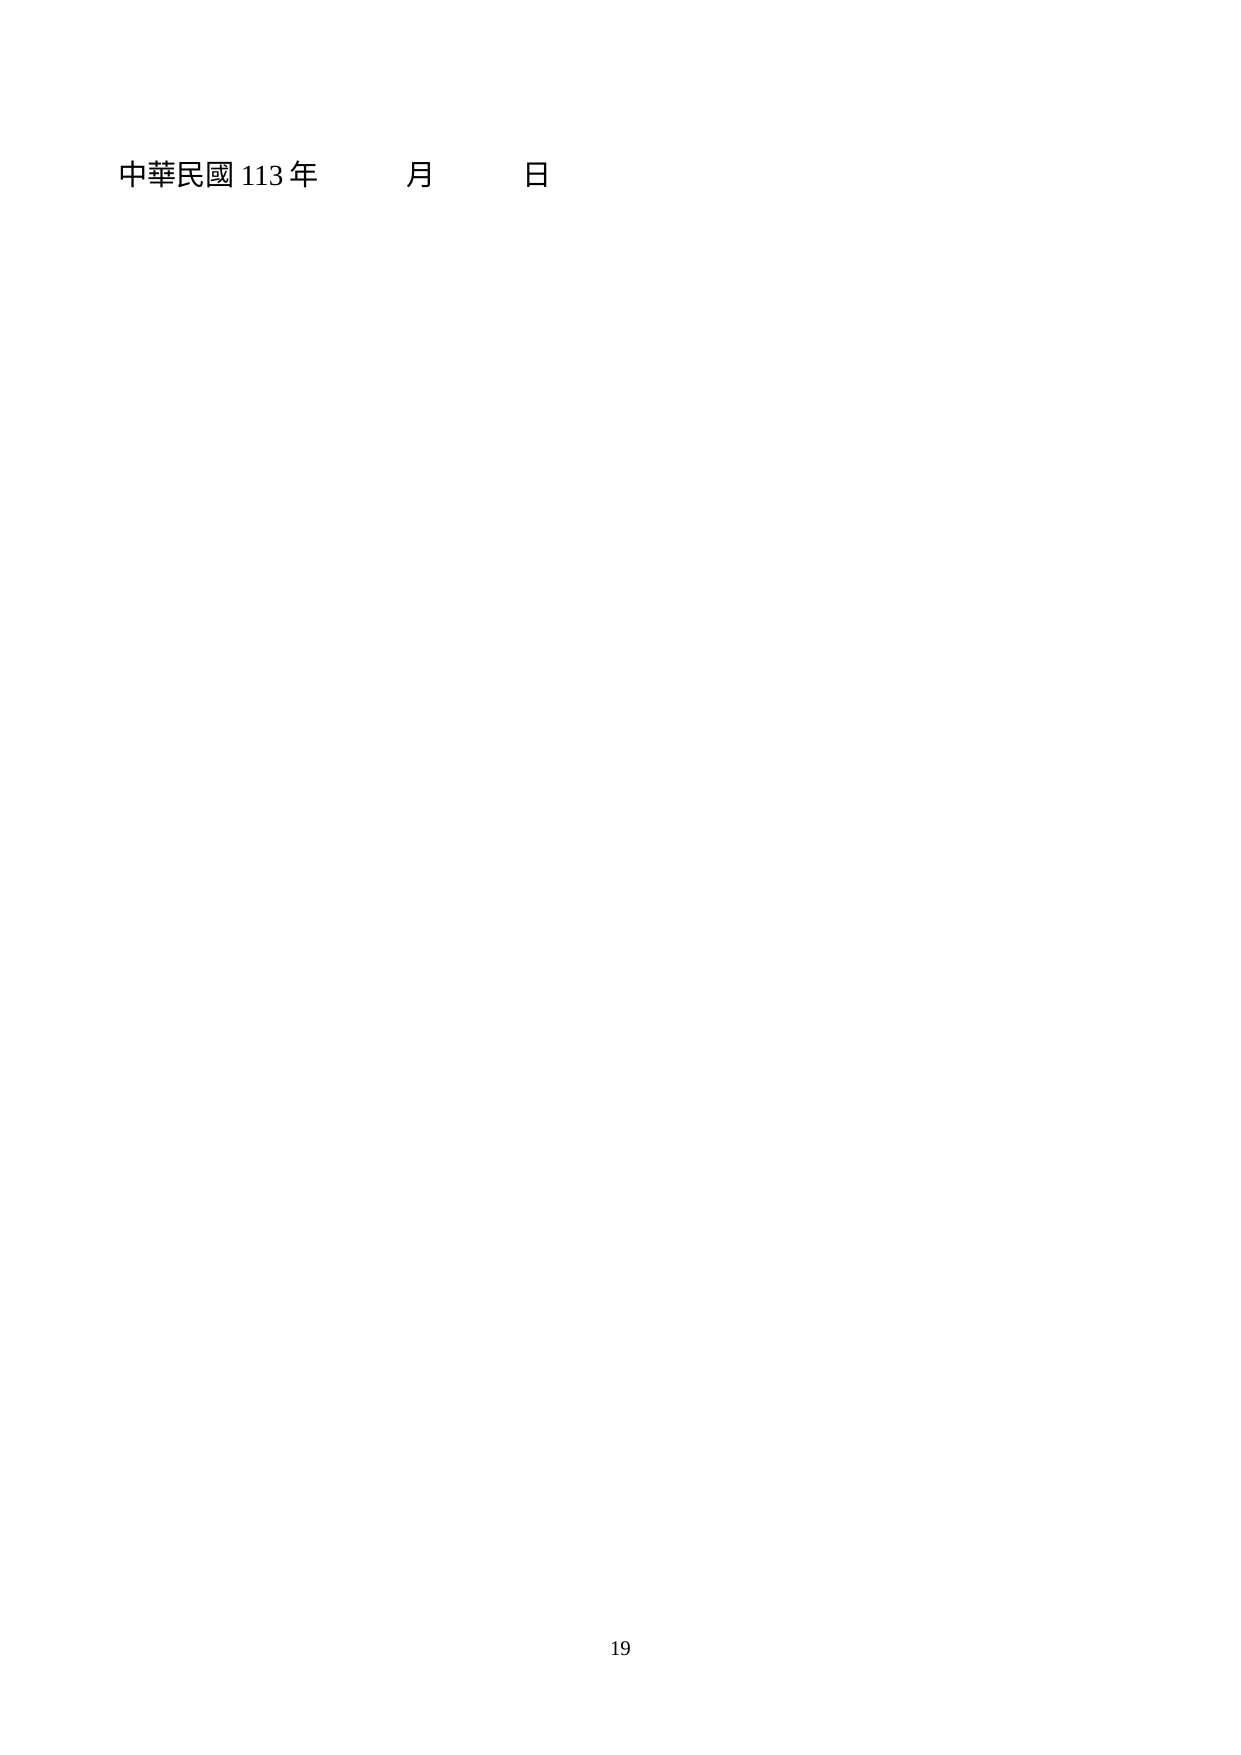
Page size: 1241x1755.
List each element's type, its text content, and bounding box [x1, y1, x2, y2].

text 中華民國113年 月 日 [118, 152, 1122, 194]
